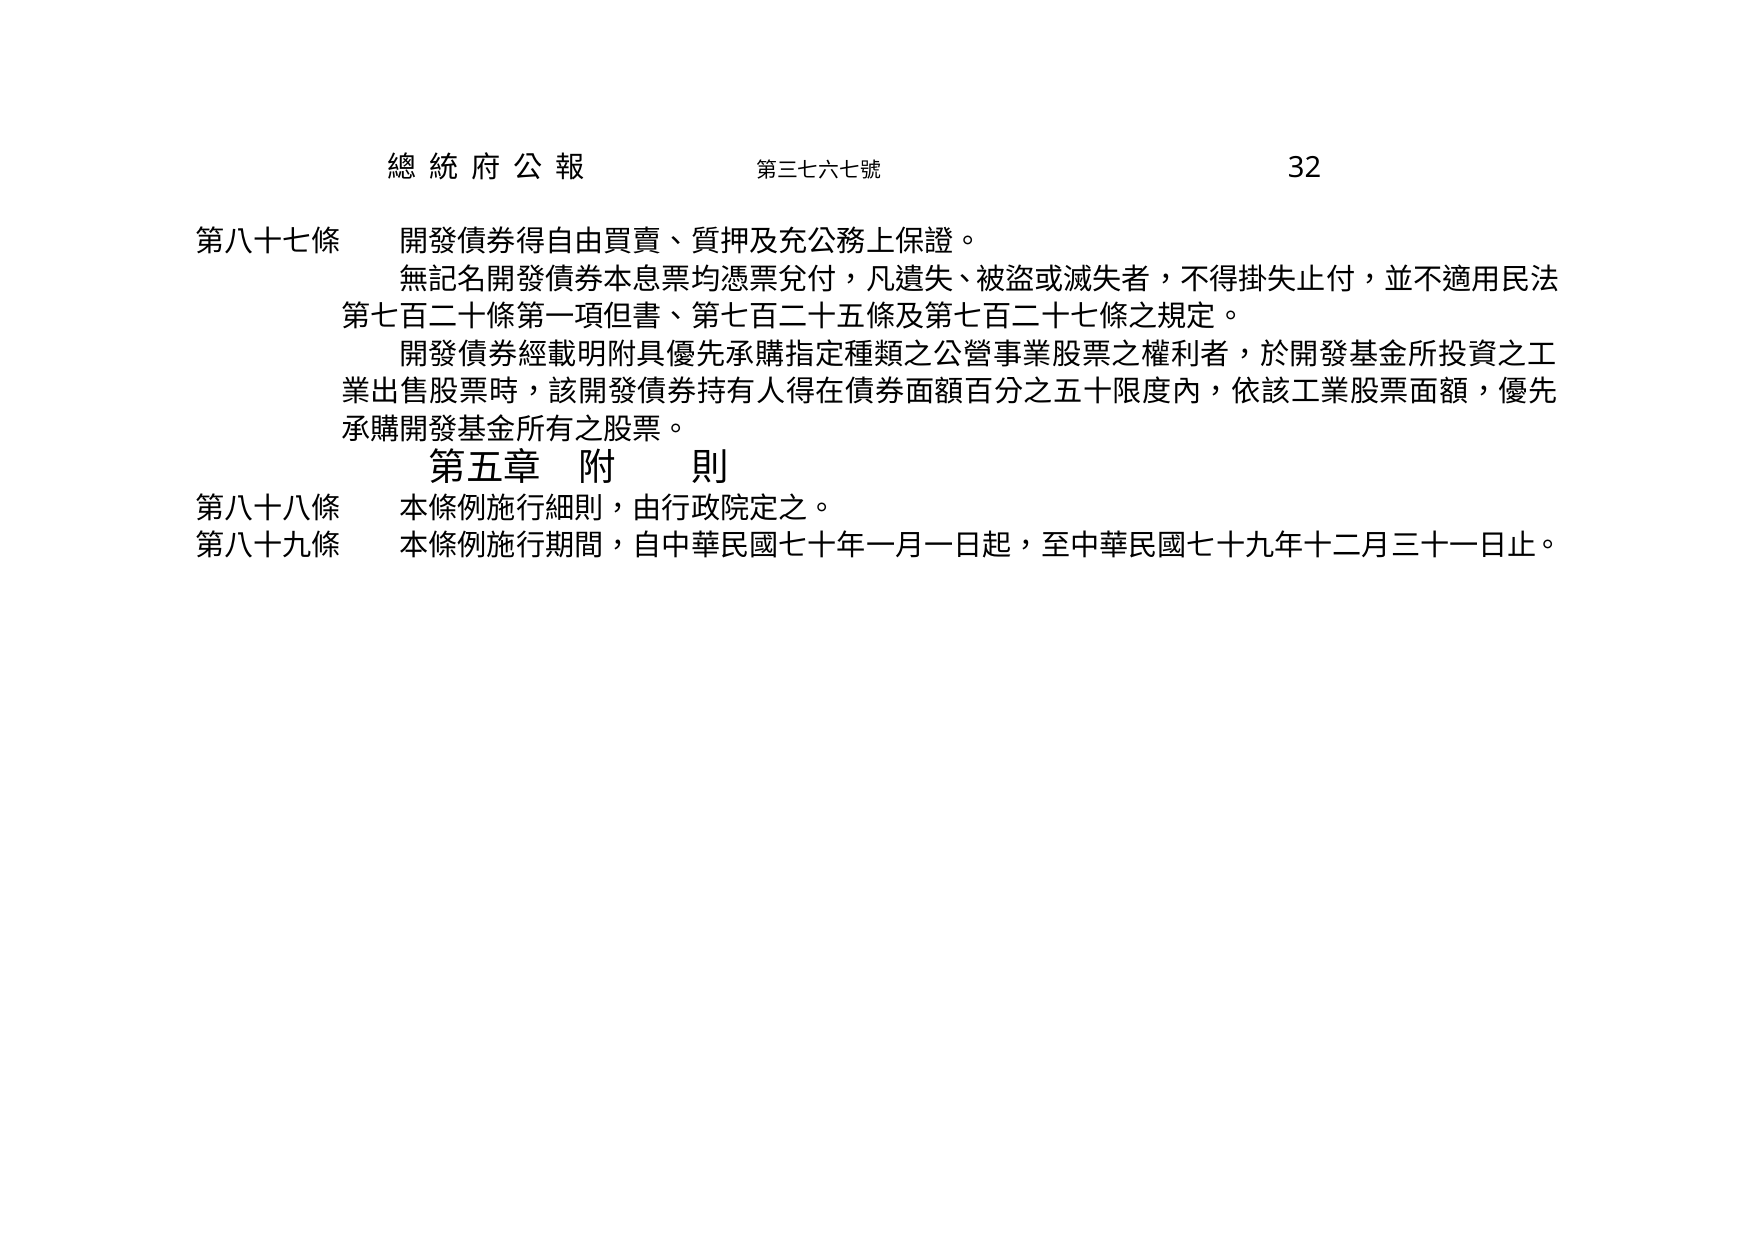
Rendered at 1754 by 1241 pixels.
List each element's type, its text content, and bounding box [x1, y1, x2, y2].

text 第八十九條 本條例施行期間，自中華民國七十年一月一日起，至中華民國七十九年十二月三十一日止。 [195, 526, 1559, 563]
text 無記名開發債券本息票均憑票兌付，凡遺失、被盜或滅失者，不得掛失止付，並不適用民法第七百二十條第一項但書、第七百二十五條及第七百二十七條之規定。 [341, 259, 1559, 334]
text 第八十七條 開發債券得自由買賣、質押及充公務上保證。 [195, 222, 1559, 259]
text 第五章 附 則 [428, 447, 1559, 488]
text 開發債券經載明附具優先承購指定種類之公營事業股票之權利者，於開發基金所投資之工業出售股票時，該開發債券持有人得在債券面額百分之五十限度內，依該工業股票面額，優先承購開發基金所有之股票。 [341, 334, 1559, 447]
text 第八十八條 本條例施行細則，由行政院定之。 [195, 488, 1559, 526]
